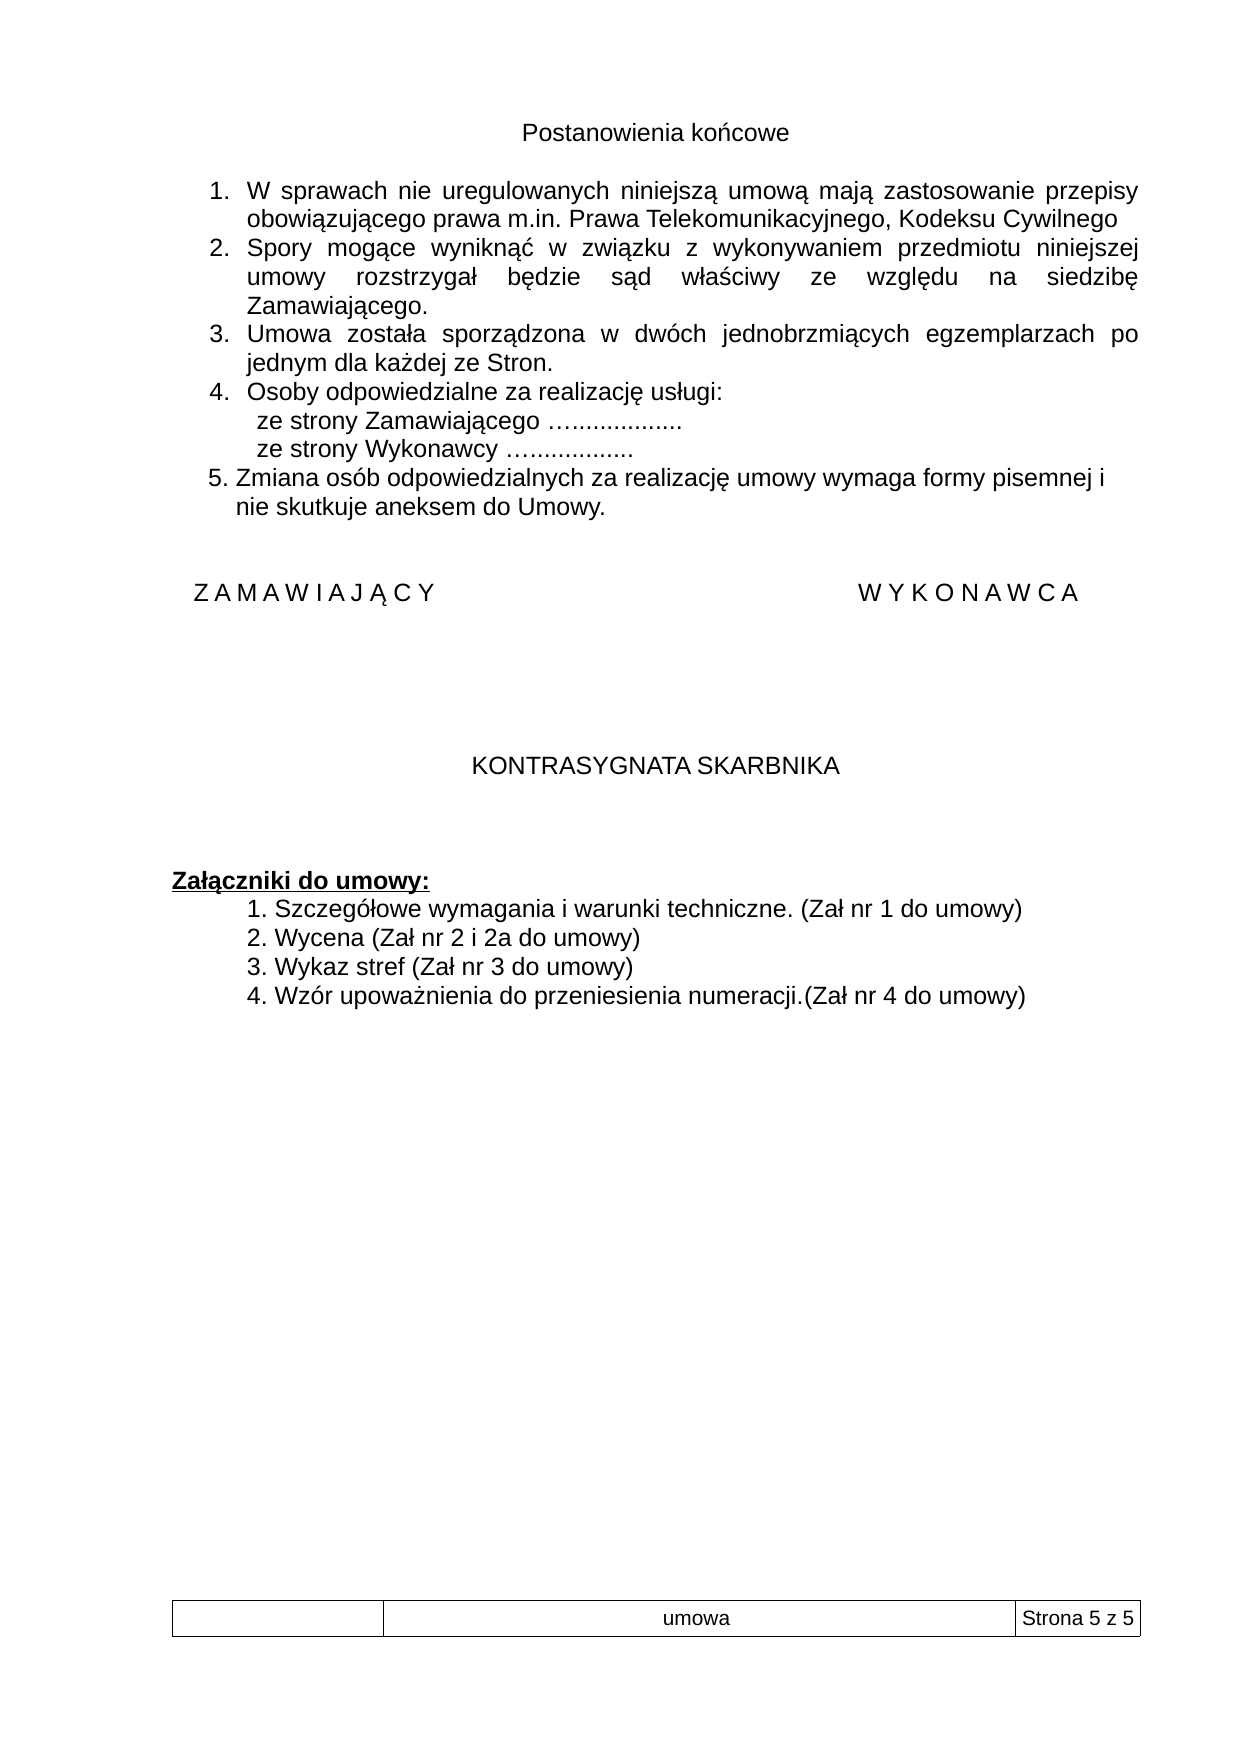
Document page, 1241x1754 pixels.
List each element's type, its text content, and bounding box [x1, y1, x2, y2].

list Osoby odpowiedzialne za realizację usługi: [209, 377, 1140, 406]
text Z A M A W I A J Ą C Y W Y K O N A W C A [172, 578, 1140, 607]
list nie skutkuje aneksem do Umowy. [172, 492, 1140, 521]
list Spory mogące wyniknąć w związku z wykonywaniem przedmiotu niniejszej umowy rozstrzygał będzie sąd właściwy ze względu na siedzibę Zamawiającego. [209, 233, 1140, 319]
text Postanowienia końcowe [172, 118, 1140, 147]
list 2. Wycena (Zał nr 2 i 2a do umowy) [209, 923, 1140, 952]
text KONTRASYGNATA SKARBNIKA [172, 751, 1140, 779]
list Umowa została sporządzona w dwóch jednobrzmiących egzemplarzach po jednym dla każdej ze Stron. [209, 319, 1140, 377]
list 4. Wzór upoważnienia do przeniesienia numeracji.(Zał nr 4 do umowy) [209, 981, 1140, 1009]
text Załączniki do umowy: [172, 866, 1140, 894]
list ze strony Wykonawcy …............... [172, 434, 1140, 463]
list 3. Wykaz stref (Zał nr 3 do umowy) [209, 952, 1140, 981]
list 1. Szczegółowe wymagania i warunki techniczne. (Zał nr 1 do umowy) [209, 894, 1140, 923]
list W sprawach nie uregulowanych niniejszą umową mają zastosowanie przepisy obowiązującego prawa m.in. Prawa Telekomunikacyjnego, Kodeksu Cywilnego [209, 176, 1140, 233]
list 5. Zmiana osób odpowiedzialnych za realizację umowy wymaga formy pisemnej i [172, 463, 1140, 492]
list ze strony Zamawiającego …................ [172, 406, 1140, 434]
